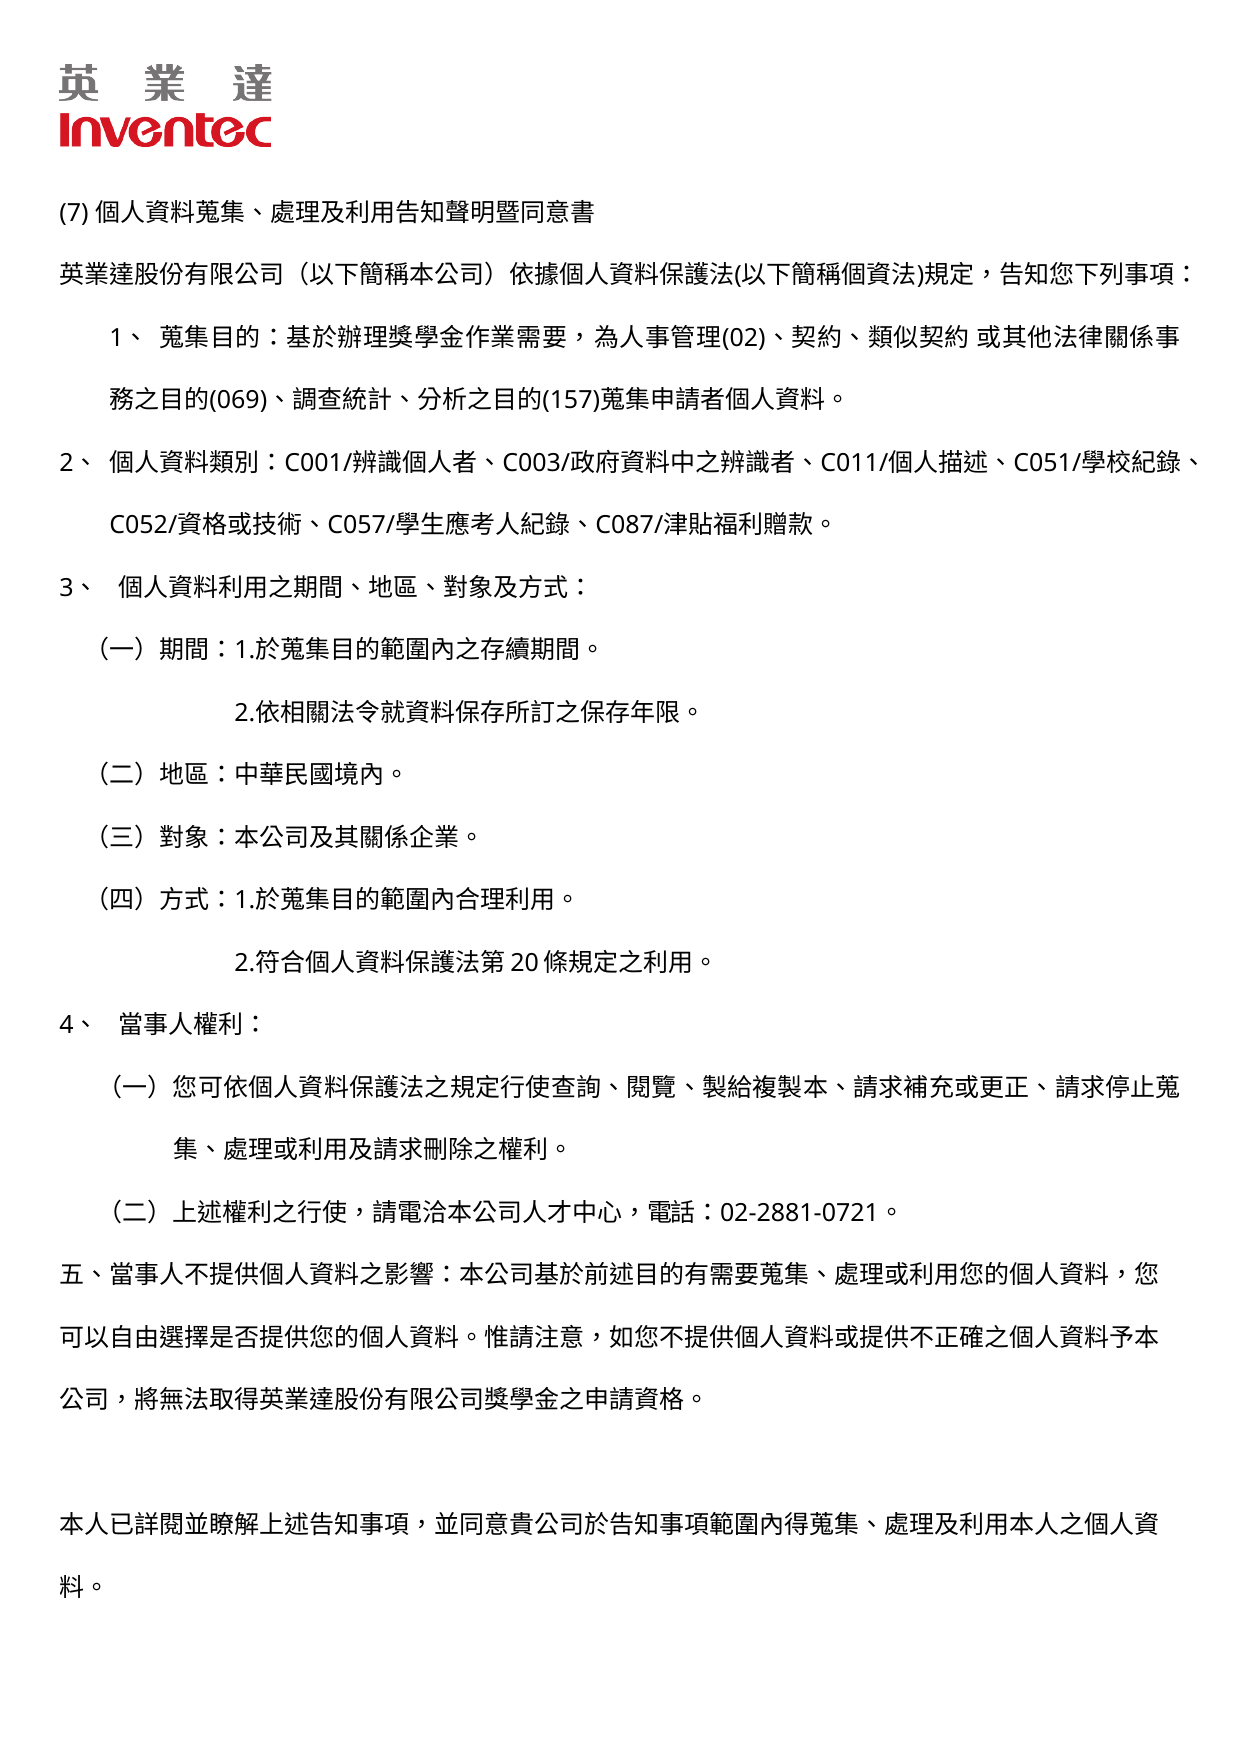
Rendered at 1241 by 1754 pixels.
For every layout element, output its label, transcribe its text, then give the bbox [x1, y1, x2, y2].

text 本人已詳閱並瞭解上述告知事項，並同意貴公司於告知事項範圍內得蒐集、處理及利用本人之個人資料。 [59, 1481, 1181, 1606]
list 當事人權利： [59, 981, 262, 1044]
text [932, 731, 1181, 794]
text [890, 794, 1181, 856]
text 2.符合個人資料保護法第20條規定之利用。 [590, 919, 1181, 981]
list 當事人權利： [276, 981, 306, 1044]
text [751, 794, 788, 856]
list 蒐集目的：基於辦理獎學金作業需要，為人事管理(02)、契約、類似契約 或其他法律關係事務之目的(069)、調查統計、分析之目的(157)蒐集申請者個人資料。 [109, 294, 1181, 419]
text [719, 856, 1181, 919]
list 個人資料類別：C001/辨識個人者、C003/政府資料中之辨識者、C011/個人描述、C051/學校紀錄、C052/資格或技術、C057/學生應考人紀錄、C087/津貼福利贈款。 [59, 419, 1181, 544]
list 個人資料利用之期間、地區、對象及方式： [59, 544, 1181, 606]
list 當事人權利： [400, 981, 1181, 1044]
text 2.符合個人資料保護法第20條規定之利用。 [59, 919, 471, 981]
text 2.依相關法令就資料保存所訂之保存年限。 [59, 669, 1181, 731]
text （二）上述權利之行使，請電洽本公司人才中心，電話：02-2881-0721。 [97, 1169, 1181, 1231]
text 五、當事人不提供個人資料之影響：本公司基於前述目的有需要蒐集、處理或利用您的個人資料，您可以自由選擇是否提供您的個人資料。惟請注意，如您不提供個人資料或提供不正確之個人資料予本公司，將無法取得英業達股份有限公司獎學金之申請資格。 [59, 1231, 1181, 1419]
text （一）您可依個人資料保護法之規定行使查詢、閱覽、製給複製本、請求補充或更正、請求停止蒐集、處理或利用及請求刪除之權利。 [97, 1044, 1181, 1169]
text [811, 794, 901, 856]
list 當事人權利： [459, 981, 471, 994]
text （三）對象：本公司及其關係企業。 [59, 794, 725, 856]
text (7) 個人資料蒐集、處理及利用告知聲明暨同意書 [59, 169, 1181, 231]
text [647, 856, 705, 919]
text （四）方式：1.於蒐集目的範圍內合理利用。 [84, 856, 624, 919]
list 當事人權利： [329, 981, 387, 1044]
text （二）地區：中華民國境內。 [59, 731, 923, 794]
text 英業達股份有限公司（以下簡稱本公司）依據個人資料保護法(以下簡稱個資法)規定，告知您下列事項： [59, 231, 1181, 294]
text （一）期間：1.於蒐集目的範圍內之存續期間。 [59, 606, 1181, 669]
text 2.符合個人資料保護法第20條規定之利用。 [528, 919, 589, 971]
